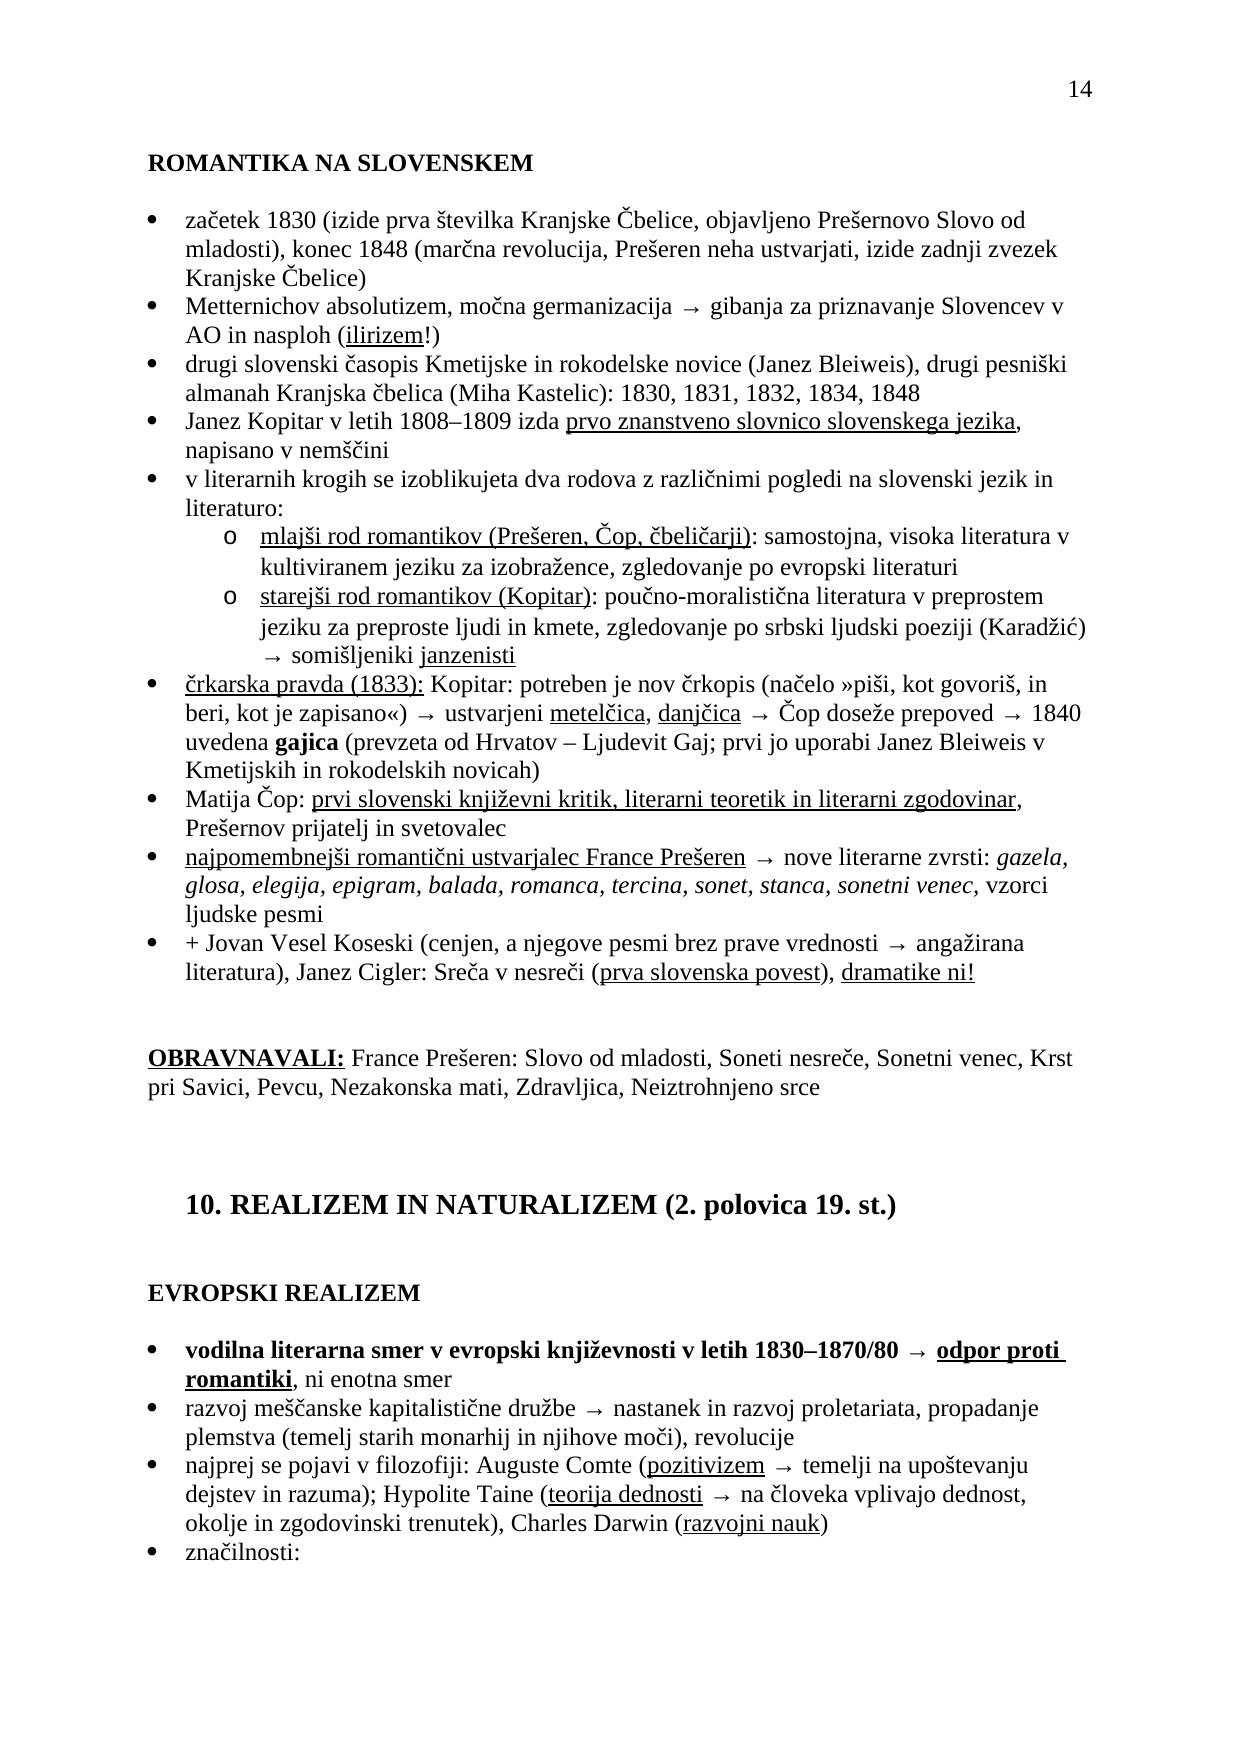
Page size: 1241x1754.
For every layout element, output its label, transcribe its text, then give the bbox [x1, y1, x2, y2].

list v literarnih krogih se izoblikujeta dva rodova z različnimi pogledi na slovenski jezik in literaturo: [148, 464, 1093, 521]
list Metternichov absolutizem, močna germanizacija → gibanja za priznavanje Slovencev v AO in nasploh (ilirizem!) [148, 291, 1093, 349]
list starejši rod romantikov (Kopitar): poučno-moralistična literatura v preprostem jeziku za preproste ljudi in kmete, zgledovanje po srbski ljudski poeziji (Karadžić) → somišljeniki janzenisti [223, 581, 1093, 669]
list vodilna literarna smer v evropski književnosti v letih 1830–1870/80 → odpor proti romantiki, ni enotna smer [148, 1335, 1093, 1393]
list drugi slovenski časopis Kmetijske in rokodelske novice (Janez Bleiweis), drugi pesniški almanah Kranjska čbelica (Miha Kastelic): 1830, 1831, 1832, 1834, 1848 [148, 349, 1093, 406]
list najprej se pojavi v filozofiji: Auguste Comte (pozitivizem → temelji na upoštevanju dejstev in razuma); Hypolite Taine (teorija dednosti → na človeka vplivajo dednost, okolje in zgodovinski trenutek), Charles Darwin (razvojni nauk) [148, 1450, 1093, 1537]
list začetek 1830 (izide prva številka Kranjske Čbelice, objavljeno Prešernovo Slovo od mladosti), konec 1848 (marčna revolucija, Prešeren neha ustvarjati, izide zadnji zvezek Kranjske Čbelice) [148, 205, 1093, 291]
text EVROPSKI REALIZEM [148, 1278, 1093, 1307]
list črkarska pravda (1833): Kopitar: potreben je nov črkopis (načelo »piši, kot govoriš, in beri, kot je zapisano«) → ustvarjeni metelčica, danjčica → Čop doseže prepoved → 1840 uvedena gajica (prevzeta od Hrvatov – Ljudevit Gaj; prvi jo uporabi Janez Bleiweis v Kmetijskih in rokodelskih novicah) [148, 669, 1093, 784]
list + Jovan Vesel Koseski (cenjen, a njegove pesmi brez prave vrednosti → angažirana literatura), Janez Cigler: Sreča v nesreči (prva slovenska povest), dramatike ni! [148, 928, 1093, 986]
list značilnosti: [148, 1537, 1093, 1565]
list najpomembnejši romantični ustvarjalec France Prešeren → nove literarne zvrsti: gazela, glosa, elegija, epigram, balada, romanca, tercina, sonet, stanca, sonetni venec, vzorci ljudske pesmi [148, 842, 1093, 928]
text OBRAVNAVALI: France Prešeren: Slovo od mladosti, Soneti nesreče, Sonetni venec, Krst pri Savici, Pevcu, Nezakonska mati, Zdravljica, Neiztrohnjeno srce [148, 1043, 1093, 1101]
list REALIZEM IN NATURALIZEM (2. polovica 19. st.) [185, 1187, 1093, 1220]
list razvoj meščanske kapitalistične družbe → nastanek in razvoj proletariata, propadanje plemstva (temelj starih monarhij in njihove moči), revolucije [148, 1393, 1093, 1450]
text ROMANTIKA NA SLOVENSKEM [148, 148, 1093, 176]
list Janez Kopitar v letih 1808–1809 izda prvo znanstveno slovnico slovenskega jezika, napisano v nemščini [148, 406, 1093, 464]
list mlajši rod romantikov (Prešeren, Čop, čbeličarji): samostojna, visoka literatura v kultiviranem jeziku za izobražence, zgledovanje po evropski literaturi [223, 521, 1093, 581]
list Matija Čop: prvi slovenski književni kritik, literarni teoretik in literarni zgodovinar, Prešernov prijatelj in svetovalec [148, 784, 1093, 842]
